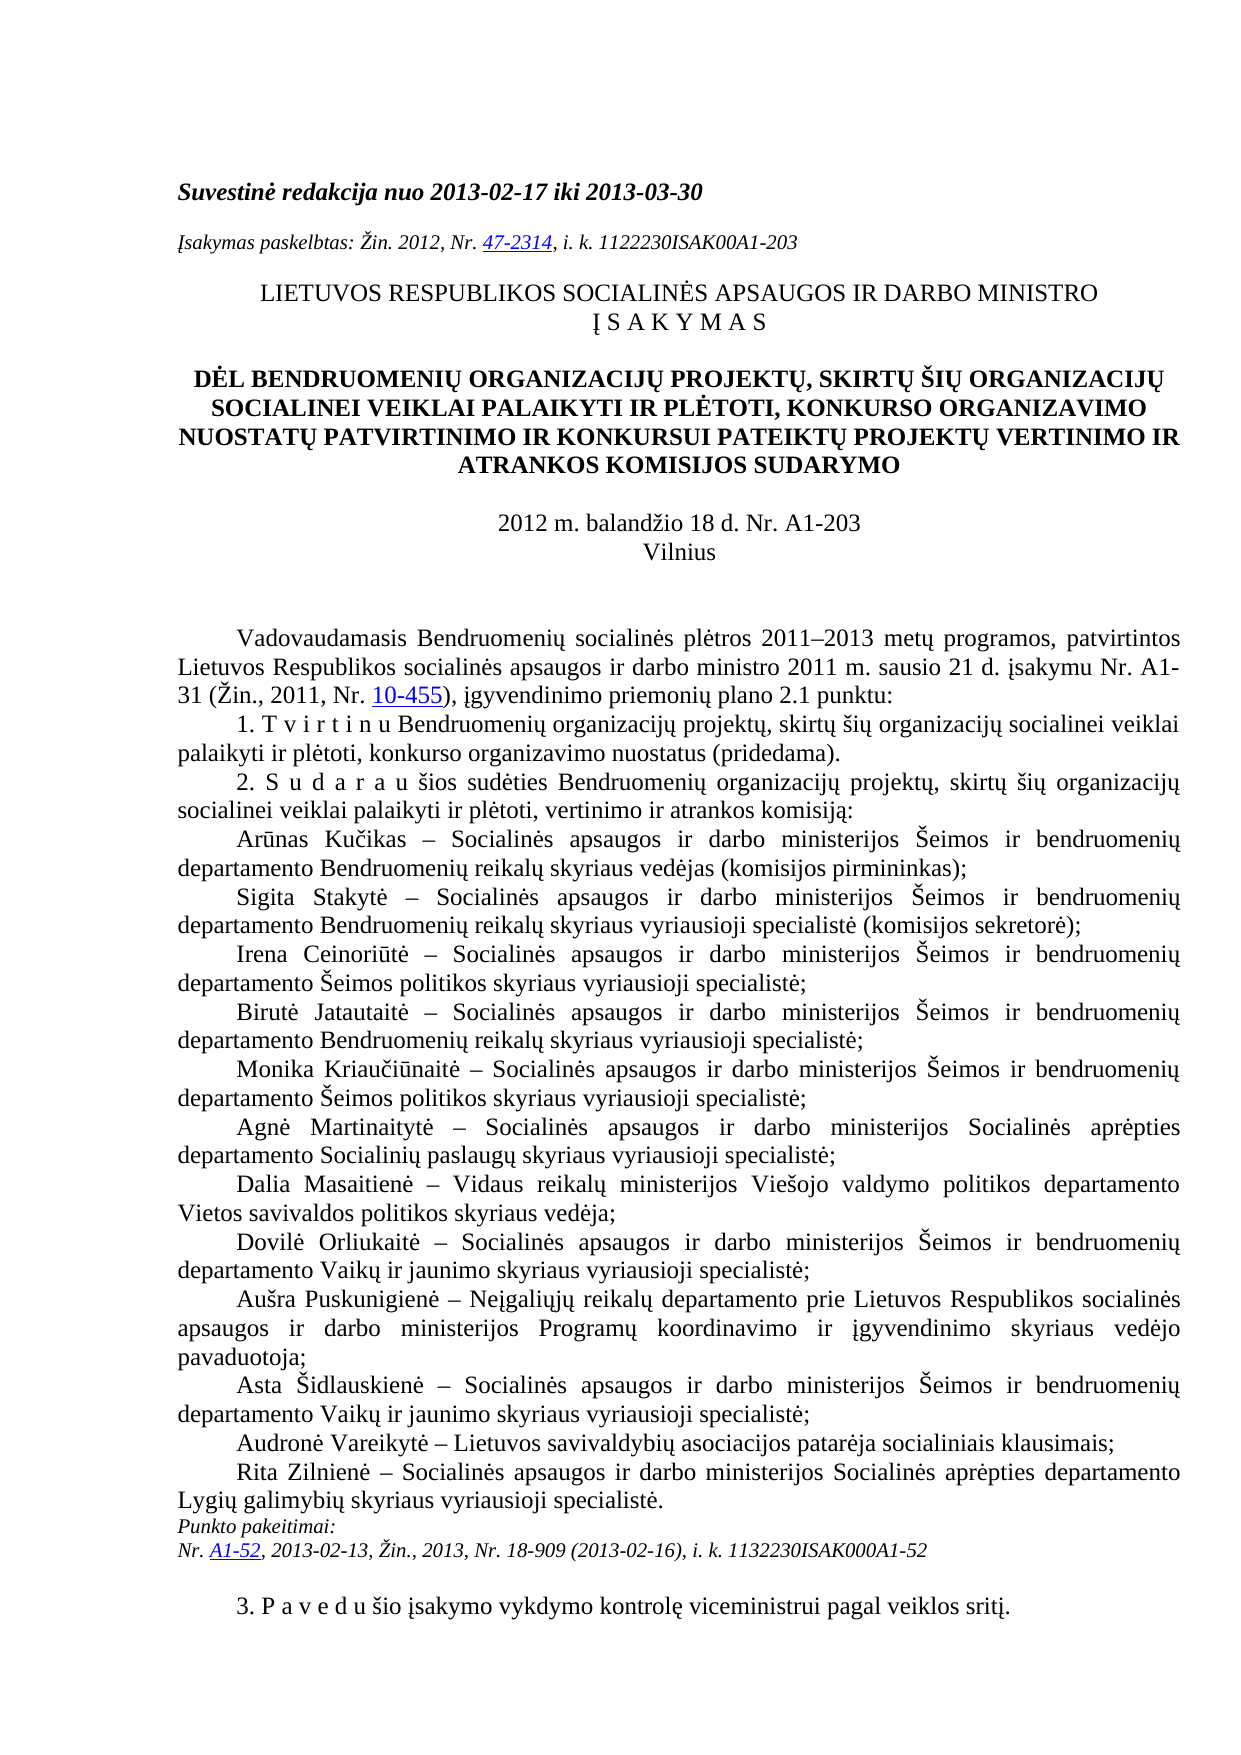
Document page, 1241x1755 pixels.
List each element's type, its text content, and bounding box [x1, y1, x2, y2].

text 2012 m. balandžio 18 d. Nr. A1-203 [177, 508, 1181, 537]
text 1. T v i r t i n u Bendruomenių organizacijų projektų, skirtų šių organizacijų socialinei veiklai palaikyti ir plėtoti, konkurso organizavimo nuostatus (pridedama). [177, 709, 1181, 767]
text Audronė Vareikytė – Lietuvos savivaldybių asociacijos patarėja socialiniais klausimais; [177, 1428, 1181, 1457]
text Vilnius [177, 537, 1181, 566]
text Dalia Masaitienė – Vidaus reikalų ministerijos Viešojo valdymo politikos departamento Vietos savivaldos politikos skyriaus vedėja; [177, 1169, 1181, 1227]
text Punkto pakeitimai: [177, 1514, 1181, 1538]
text Vadovaudamasis Bendruomenių socialinės plėtros 2011–2013 metų programos, patvirtintos Lietuvos Respublikos socialinės apsaugos ir darbo ministro 2011 m. sausio 21 d. įsakymu Nr. A1-31 (Žin., 2011, Nr. 10-455), įgyvendinimo priemonių plano 2.1 punktu: [177, 623, 1181, 709]
text Irena Ceinoriūtė – Socialinės apsaugos ir darbo ministerijos Šeimos ir bendruomenių departamento Šeimos politikos skyriaus vyriausioji specialistė; [177, 939, 1181, 997]
text Birutė Jatautaitė – Socialinės apsaugos ir darbo ministerijos Šeimos ir bendruomenių departamento Bendruomenių reikalų skyriaus vyriausioji specialistė; [177, 997, 1181, 1054]
text Arūnas Kučikas – Socialinės apsaugos ir darbo ministerijos Šeimos ir bendruomenių departamento Bendruomenių reikalų skyriaus vedėjas (komisijos pirmininkas); [177, 824, 1181, 882]
text Sigita Stakytė – Socialinės apsaugos ir darbo ministerijos Šeimos ir bendruomenių departamento Bendruomenių reikalų skyriaus vyriausioji specialistė (komisijos sekretorė); [177, 882, 1181, 939]
text Asta Šidlauskienė – Socialinės apsaugos ir darbo ministerijos Šeimos ir bendruomenių departamento Vaikų ir jaunimo skyriaus vyriausioji specialistė; [177, 1371, 1181, 1428]
text Į S A K Y M A S [177, 307, 1181, 336]
text Monika Kriaučiūnaitė – Socialinės apsaugos ir darbo ministerijos Šeimos ir bendruomenių departamento Šeimos politikos skyriaus vyriausioji specialistė; [177, 1054, 1181, 1112]
text LIETUVOS RESPUBLIKOS SOCIALINĖS APSAUGOS IR DARBO MINISTRO [177, 278, 1181, 307]
text Dovilė Orliukaitė – Socialinės apsaugos ir darbo ministerijos Šeimos ir bendruomenių departamento Vaikų ir jaunimo skyriaus vyriausioji specialistė; [177, 1227, 1181, 1284]
text Agnė Martinaitytė – Socialinės apsaugos ir darbo ministerijos Socialinės aprėpties departamento Socialinių paslaugų skyriaus vyriausioji specialistė; [177, 1112, 1181, 1169]
text 2. S u d a r a u šios sudėties Bendruomenių organizacijų projektų, skirtų šių organizacijų socialinei veiklai palaikyti ir plėtoti, vertinimo ir atrankos komisiją: [177, 767, 1181, 824]
text Aušra Puskunigienė – Neįgaliųjų reikalų departamento prie Lietuvos Respublikos socialinės apsaugos ir darbo ministerijos Programų koordinavimo ir įgyvendinimo skyriaus vedėjo pavaduotoja; [177, 1284, 1181, 1371]
text Rita Zilnienė – Socialinės apsaugos ir darbo ministerijos Socialinės aprėpties departamento Lygių galimybių skyriaus vyriausioji specialistė. [177, 1457, 1181, 1514]
text dėl BENDRUOMENIŲ ORGANIZACIJŲ PROJEKTŲ, SKIRTŲ ŠIŲ ORGANIZACIJŲ SOCIALINEI VEIKLAI PALAIKYTI IR PLĖTOTI, KONKURSO ORGANIZAVIMO NUOSTATŲ PATVIRTINIMO IR KONKURSUI PATEIKTŲ PROJEKTŲ VERTINIMO IR ATRANKOS KOMISIJOS SUDARYMO [177, 364, 1181, 479]
text 3. P a v e d u šio įsakymo vykdymo kontrolę viceministrui pagal veiklos sritį. [177, 1591, 1181, 1620]
text Nr. A1-52, 2013-02-13, Žin., 2013, Nr. 18-909 (2013-02-16), i. k. 1132230ISAK000A1-52 [177, 1538, 1181, 1562]
text Suvestinė redakcija nuo 2013-02-17 iki 2013-03-30 [177, 177, 1181, 206]
text Įsakymas paskelbtas: Žin. 2012, Nr. 47-2314, i. k. 1122230ISAK00A1-203 [177, 230, 1181, 254]
